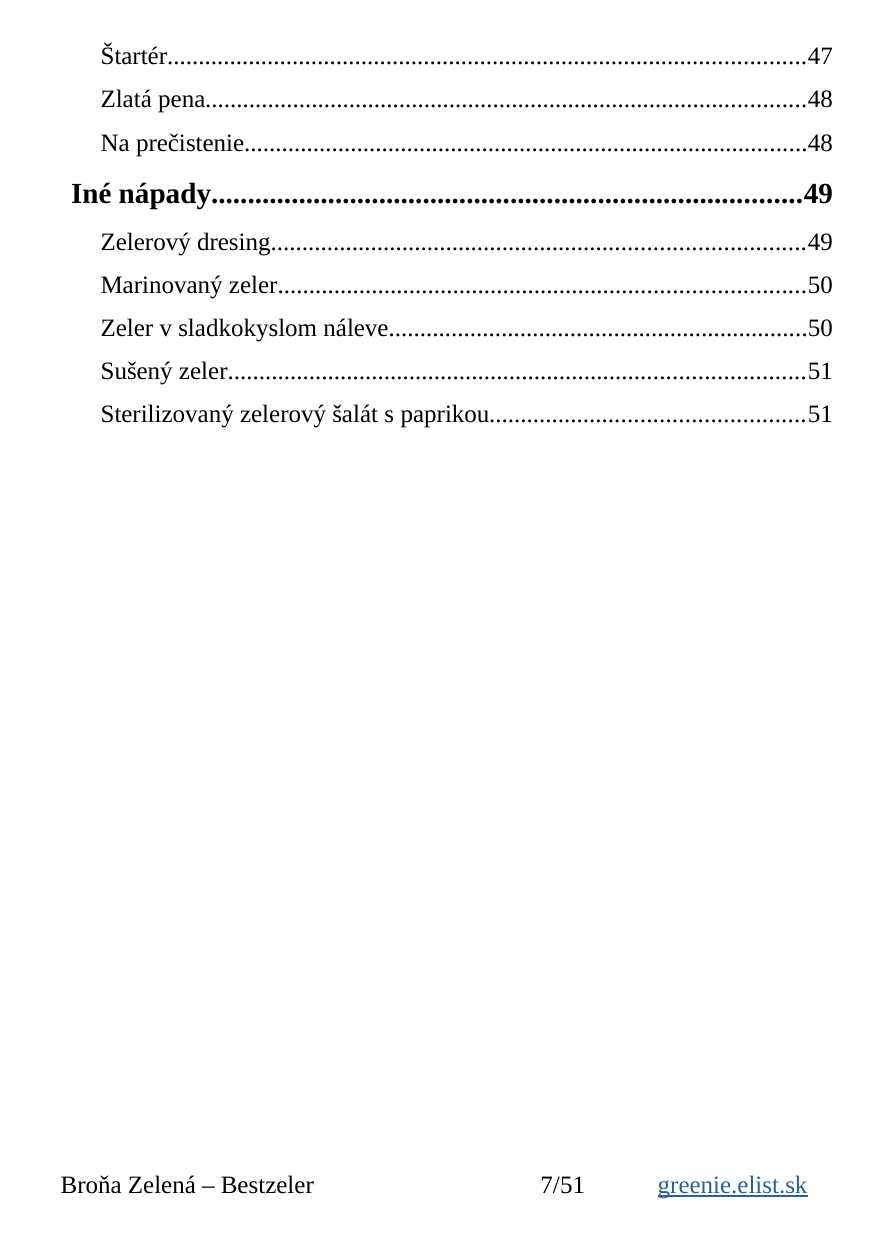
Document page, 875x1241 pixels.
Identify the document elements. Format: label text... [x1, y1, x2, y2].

text Štartér 47 [100, 41, 833, 70]
text Sušený zeler 51 [100, 356, 833, 385]
text Marinovaný zeler 50 [100, 270, 833, 299]
text Iné nápady 49 [71, 177, 833, 210]
text Sterilizovaný zelerový šalát s paprikou 51 [100, 399, 833, 428]
text Zelerový dresing 49 [100, 227, 833, 256]
text Na prečistenie 48 [100, 128, 833, 156]
text Zeler v sladkokyslom náleve 50 [100, 313, 833, 342]
text Zlatá pena 48 [100, 84, 833, 113]
